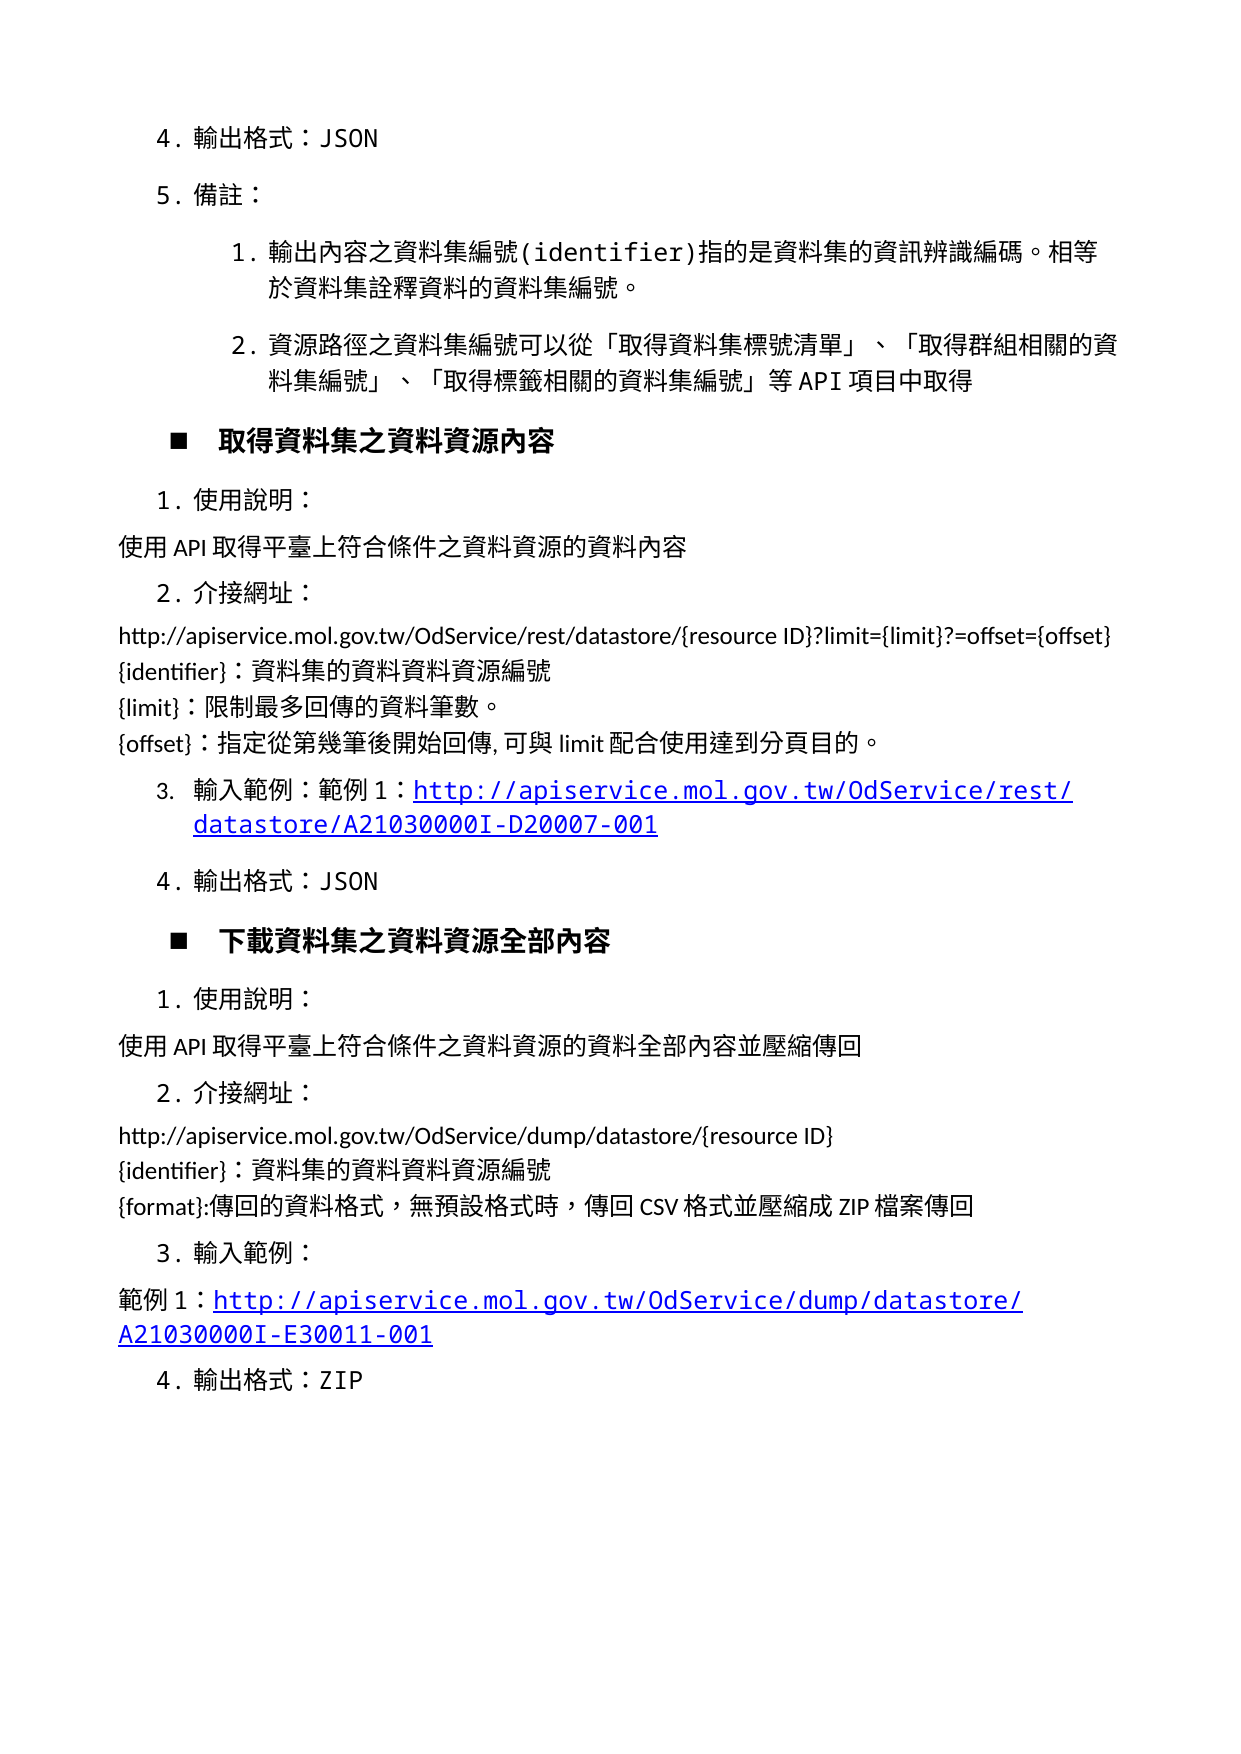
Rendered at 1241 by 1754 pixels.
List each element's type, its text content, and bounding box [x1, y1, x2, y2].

text 使用API取得平臺上符合條件之資料資源的資料內容 [118, 527, 1122, 563]
list 資源路徑之資料集編號可以從「取得資料集標號清單」、「取得群組相關的資料集編號」、「取得標籤相關的資料集編號」等API項目中取得 [231, 326, 1122, 398]
list 備註： [156, 175, 1122, 211]
list 輸出內容之資料集編號(identifier)指的是資料集的資訊辨識編碼。相等於資料集詮釋資料的資料集編號。 [231, 232, 1122, 305]
list 使用說明： [156, 980, 1122, 1016]
list 使用說明： [156, 481, 1122, 517]
list 輸入範例：範例1：http://apiservice.mol.gov.tw/OdService/rest/datastore/A21030000I-D20007-001 [156, 770, 1122, 841]
text {format}:傳回的資料格式，無預設格式時，傳回CSV格式並壓縮成ZIP檔案傳回 [118, 1187, 1122, 1223]
list 介接網址： [156, 1073, 1122, 1109]
text {identifier}：資料集的資料資料資源編號 [118, 651, 1122, 687]
list 輸出格式：JSON [156, 118, 1122, 154]
list 輸出格式：JSON [156, 861, 1122, 898]
text {identifier}：資料集的資料資料資源編號 [118, 1151, 1122, 1187]
text http://apiservice.mol.gov.tw/OdService/dump/datastore/{resource ID} [118, 1120, 1122, 1151]
text {offset}：指定從第幾筆後開始回傳, 可與limit配合使用達到分頁目的。 [118, 723, 1122, 760]
list 取得資料集之資料資源內容 [168, 419, 1122, 460]
text http://apiservice.mol.gov.tw/OdService/rest/datastore/{resource ID}?limit={limit}?=offset={offset} [118, 621, 1122, 651]
list 介接網址： [156, 574, 1122, 610]
list 輸入範例： [156, 1233, 1122, 1270]
text 範例1：http://apiservice.mol.gov.tw/OdService/dump/datastore/A21030000I-E30011-001 [118, 1280, 1122, 1350]
list 輸出格式：ZIP [156, 1361, 1122, 1397]
list 下載資料集之資料資源全部內容 [168, 918, 1122, 959]
text {limit}：限制最多回傳的資料筆數。 [118, 687, 1122, 723]
text 使用API取得平臺上符合條件之資料資源的資料全部內容並壓縮傳回 [118, 1027, 1122, 1063]
